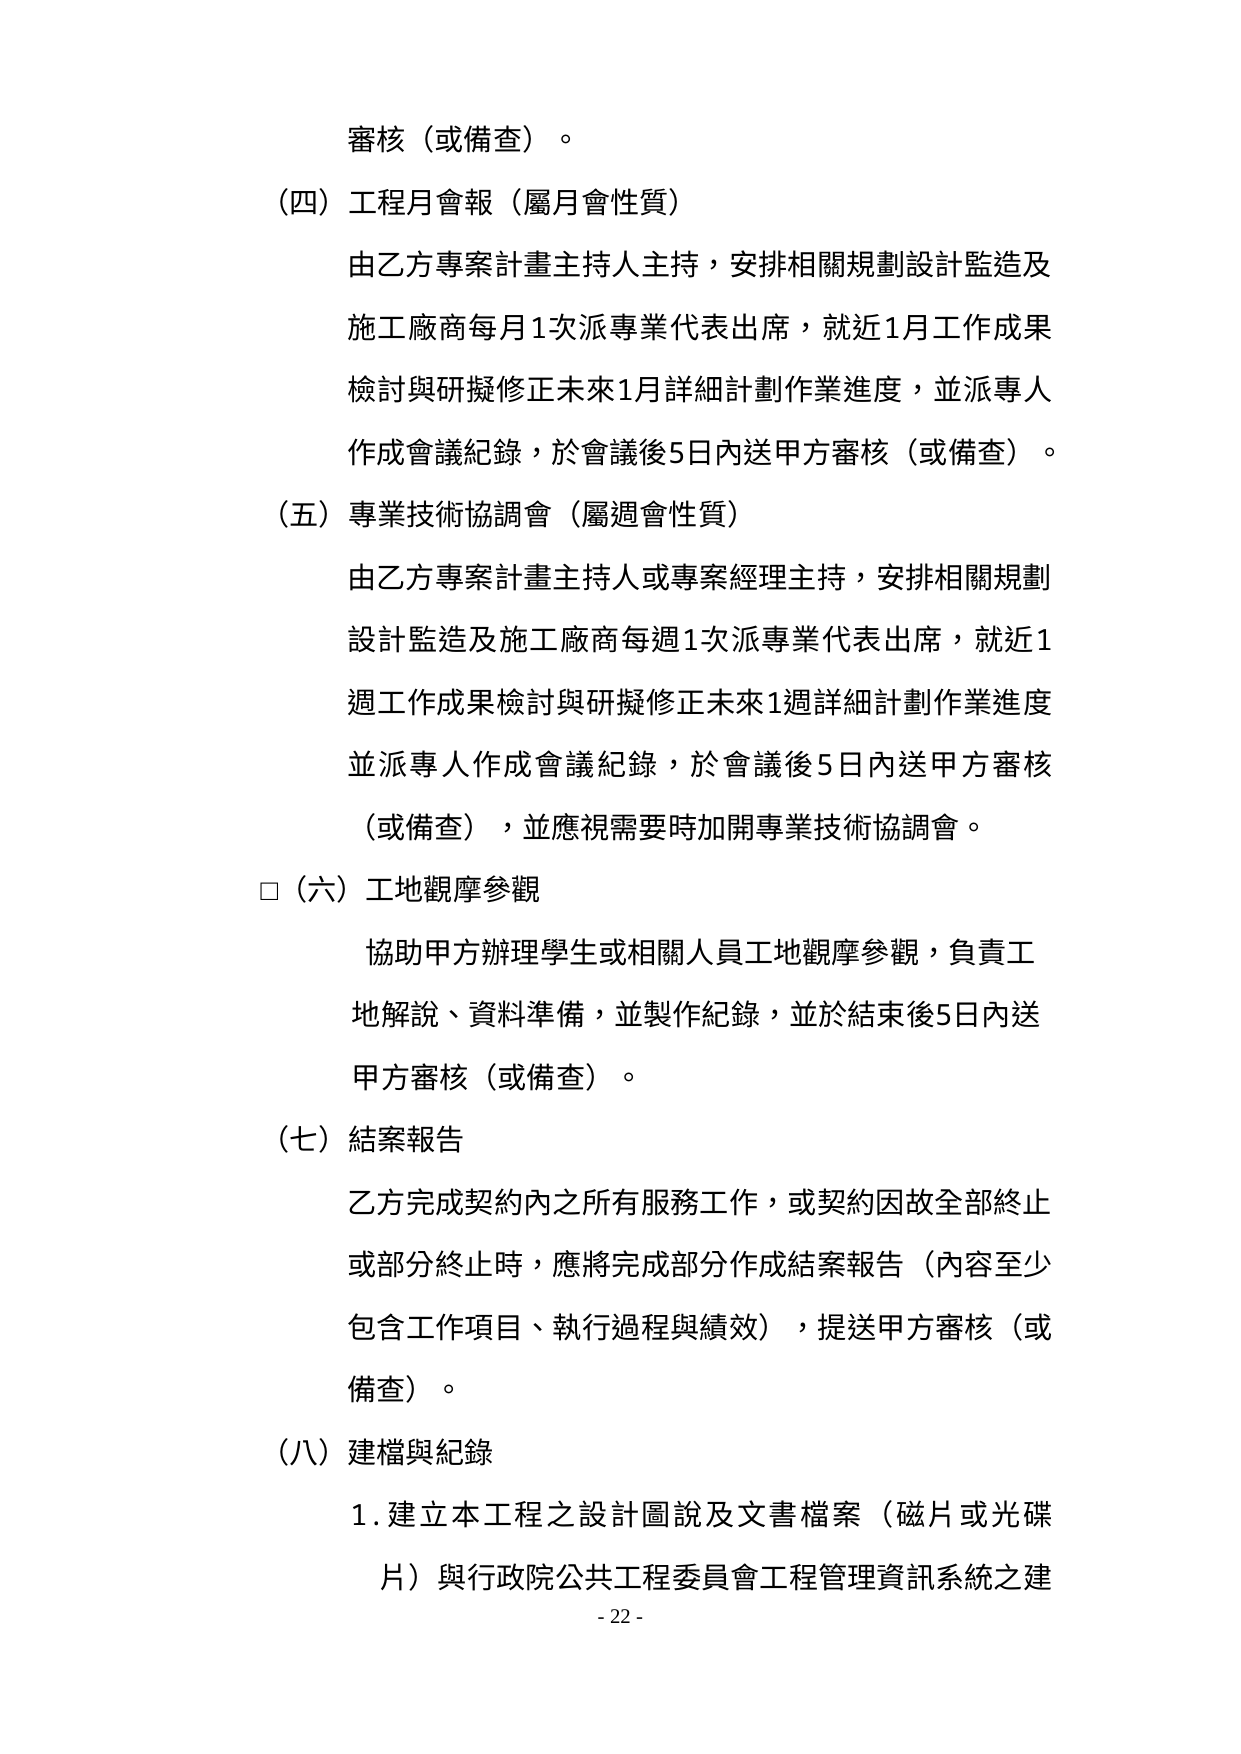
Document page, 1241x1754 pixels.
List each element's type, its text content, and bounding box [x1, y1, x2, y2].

text 審核（或備查）。 [347, 96, 1053, 159]
text （七）結案報告 [187, 1096, 1053, 1159]
text （五）專業技術協調會（屬週會性質） [187, 471, 1053, 534]
text □（六）工地觀摩參觀 [187, 846, 1053, 909]
text （八）建檔與紀錄 [260, 1409, 1053, 1471]
text 由乙方專案計畫主持人主持，安排相關規劃設計監造及施工廠商每月1次派專業代表出席，就近1月工作成果檢討與研擬修正未來1月詳細計劃作業進度，並派專人作成會議紀錄，於會議後5日內送甲方審核（或備查）。 [347, 221, 1053, 471]
text 協助甲方辦理學生或相關人員工地觀摩參觀，負責工地解說、資料準備，並製作紀錄，並於結束後5日內送甲方審核（或備查）。 [260, 909, 1053, 1096]
text （四）工程月會報（屬月會性質） [187, 159, 1053, 221]
text 乙方完成契約內之所有服務工作，或契約因故全部終止或部分終止時，應將完成部分作成結案報告（內容至少包含工作項目、執行過程與績效），提送甲方審核（或備查）。 [347, 1159, 1053, 1409]
text 由乙方專案計畫主持人或專案經理主持，安排相關規劃設計監造及施工廠商每週1次派專業代表出席，就近1週工作成果檢討與研擬修正未來1週詳細計劃作業進度，並派專人作成會議紀錄，於會議後5日內送甲方審核（或備查），並應視需要時加開專業技術協調會。 [347, 534, 1053, 846]
text 1.建立本工程之設計圖說及文書檔案（磁片或光碟片）與行政院公共工程委員會工程管理資訊系統之建 [350, 1471, 1053, 1596]
